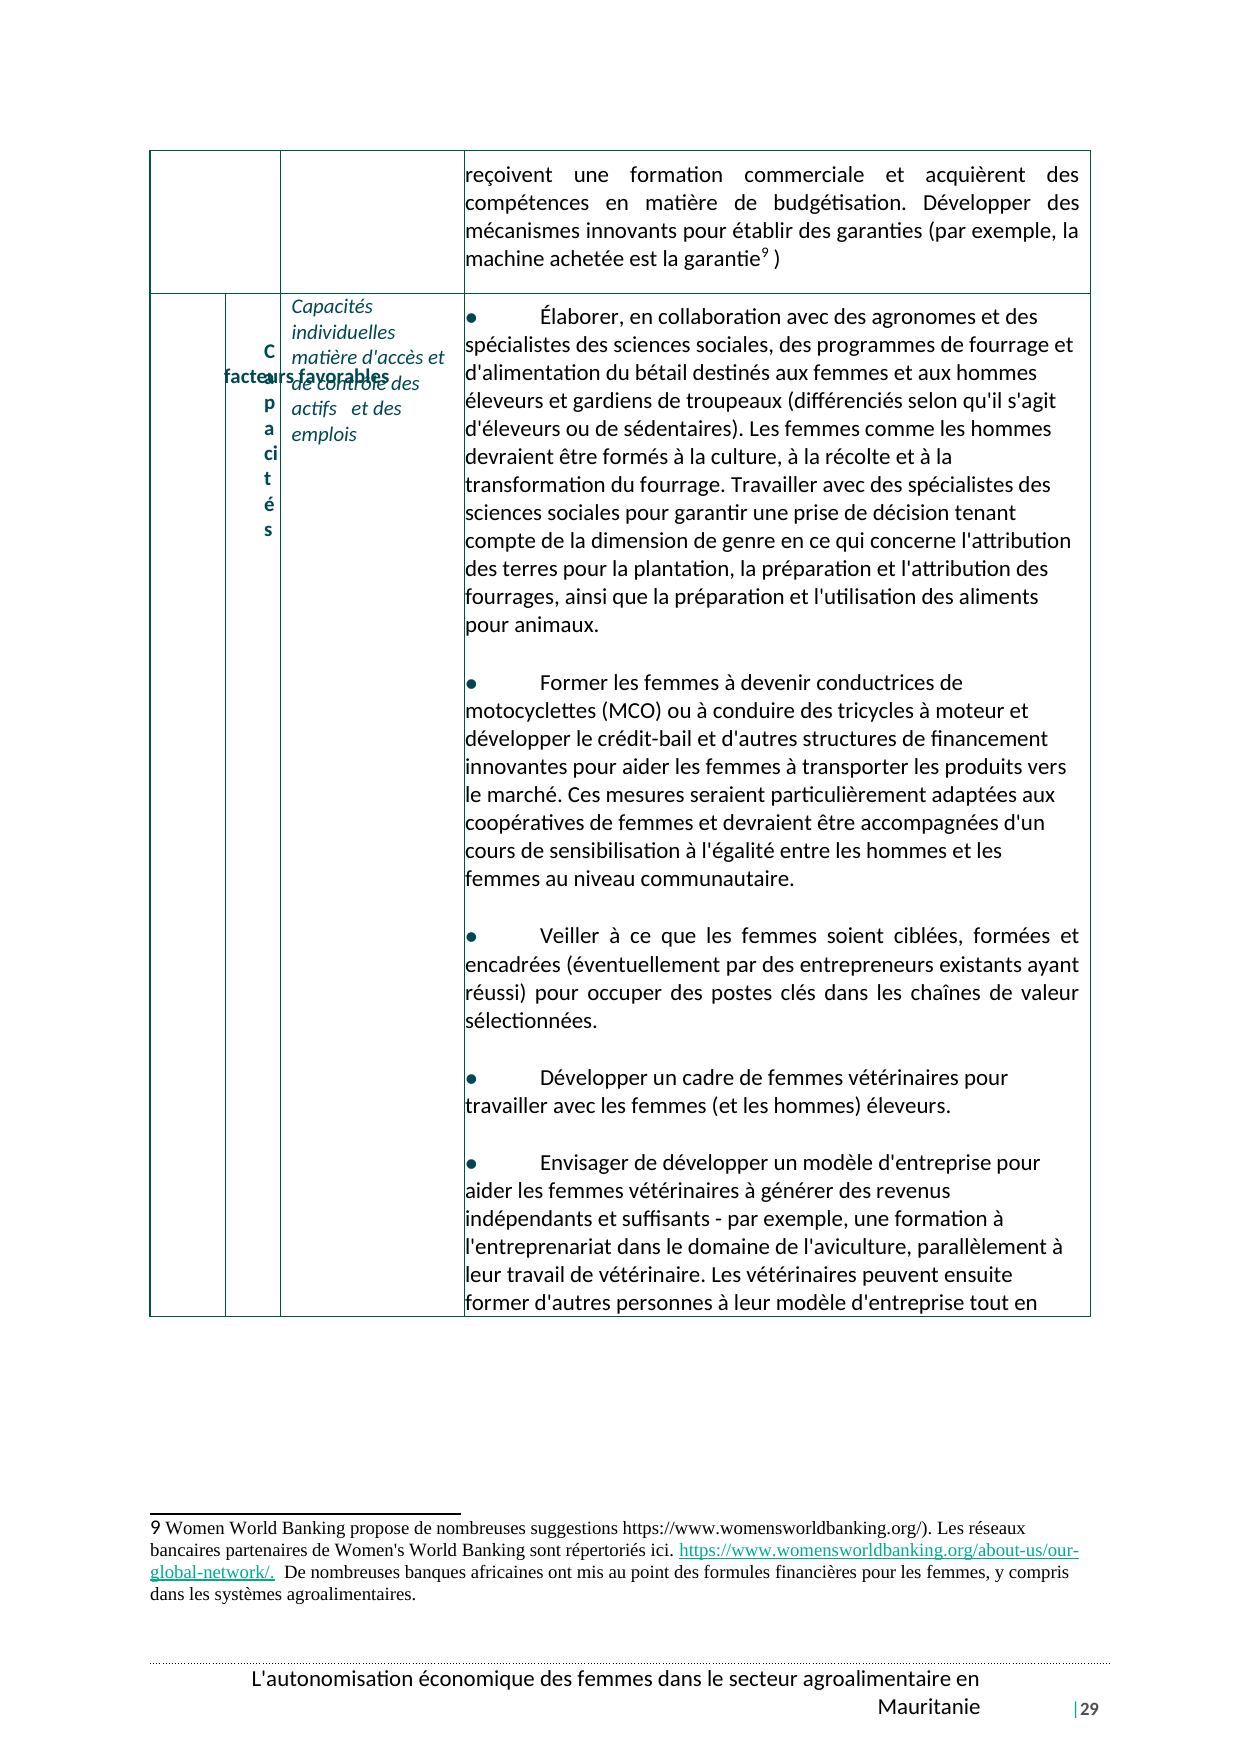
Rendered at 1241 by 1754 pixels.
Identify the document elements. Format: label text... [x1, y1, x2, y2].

table_cell Contraintes et facteurs favorables spécifiques au genre [151, 294, 225, 1316]
table_cell [281, 151, 464, 293]
table_cell Réaliser une analyse de marché des produits spécialisés pour lesquels les agriculteurs mauritaniens peuvent avoir un créneau (par exemple, fraises, myrtilles, pastèques, etc.) et cibler les marchés nationaux et internationaux. Former les agricultrices, les transformateurs et les autres acteurs de la chaîne de valeur aux produits jugés viables. Inclure une formation pour les couples et les ménages afin de promouvoir l'équité dans la prise de décision au sein du foyer. Accroître la compétitivité régionale en identifiant et en comblant les lacunes du marché. Mener une étude de marché pour identifier une liste restreinte de produits agricoles populaires au niveau national (fruits et légumes transformés, produits laitiers, poisson en conserve et séché, etc. ) qui sont actuellement importés (par exemple du Maroc ou du Sénégal). Étudier les possibilités de production de ces produits par des femmes entrepreneurs mauritaniennes. Élaborer des approches sexospécifiques et transformatrices pour créer des chaînes de valeur. La conception des chaînes de valeur doit permettre de renforcer intentionnellement les capacités et les atouts des femmes tout au long de la chaîne. Se concentrer sur des segments de marché urbains de moyenne à haute gamme clairement identifiés en Mauritanie (y compris l'approvisionnement en intrants de qualité, les installations de stockage, les technologies de transformation, les liaisons de transport efficaces, etc. ainsi que le développement des capacités associées pour les acteurs de la chaîne de valeur tout au long de la chaîne) Travailler avec les principaux acteurs du secteur privé de l'agroalimentaire, les femmes et leurs organisations, ainsi que d'autres organismes compétents, afin d'élaborer des stratégies de commercialisation visant à encourager la consommation de produits mauritaniens de qualité, en particulier dans les chaînes de valeur où les femmes sont bien représentées (telles que le poisson et l'horticulture). Investir dans des technologies pertinentes pour contribuer à l'amélioration de la chaîne de valeur, telles que les réfrigérateurs et les séchoirs solaires, les motos avec boîte de chargement (plateaux motorisés), etc. Ces technologies doivent être accompagnées de mécanismes de remboursement financier adaptés aux femmes, d'une formation à l'utilisation des technologies et d'une formation à leur entretien et à leur réparation. Toutes les technologies doivent être introduites en même temps que des cours de formation ciblés sur l'égalité des sexes (éventuellement complétés par des programmes de formation axés sur la construction d'une masculinité positive) destinés aux membres du ménage (y compris la famille élargie) et aux dirigeants de la communauté, afin de s'assurer que les femmes peuvent personnellement utiliser, gérer et contrôler les bénéfices tirés des actifs . Travailler avec les banques et leur personnel pour qu'ils considèrent les femmes comme un marché. Créer des produits financiers mixtes adaptés aux femmes qui ne sont pas encore bancarisées dans les systèmes agroalimentaires. Il peut s'agir d'un mélange de subventions pour aider à réduire les risques du secteur et pour encourager les fournisseurs de services financiers du secteur formel à investir. Étudier le potentiel des marchés volontaires de crédits carbone. Veiller à ce que les femmes reçoivent une formation commerciale et acquièrent des compétences en matière de budgétisation. Développer des mécanismes innovants pour établir des garanties (par exemple, la machine achetée est la garantie ) [465, 151, 1090, 293]
table_cell Capacités [226, 294, 280, 1316]
table_cell Capacités individuelles matière d'accès et de contrôle des actifs et des emplois [281, 294, 464, 1316]
table_cell [151, 151, 280, 293]
table_cell Élaborer, en collaboration avec des agronomes et des spécialistes des sciences sociales, des programmes de fourrage et d'alimentation du bétail destinés aux femmes et aux hommes éleveurs et gardiens de troupeaux (différenciés selon qu'il s'agit d'éleveurs ou de sédentaires). Les femmes comme les hommes devraient être formés à la culture, à la récolte et à la transformation du fourrage. Travailler avec des spécialistes des sciences sociales pour garantir une prise de décision tenant compte de la dimension de genre en ce qui concerne l'attribution des terres pour la plantation, la préparation et l'attribution des fourrages, ainsi que la préparation et l'utilisation des aliments pour animaux. Former les femmes à devenir conductrices de motocyclettes (MCO) ou à conduire des tricycles à moteur et développer le crédit-bail et d'autres structures de financement innovantes pour aider les femmes à transporter les produits vers le marché. Ces mesures seraient particulièrement adaptées aux coopératives de femmes et devraient être accompagnées d'un cours de sensibilisation à l'égalité entre les hommes et les femmes au niveau communautaire. Veiller à ce que les femmes soient ciblées, formées et encadrées (éventuellement par des entrepreneurs existants ayant réussi) pour occuper des postes clés dans les chaînes de valeur sélectionnées. Développer un cadre de femmes vétérinaires pour travailler avec les femmes (et les hommes) éleveurs. Envisager de développer un modèle d'entreprise pour aider les femmes vétérinaires à générer des revenus indépendants et suffisants - par exemple, une formation à l'entreprenariat dans le domaine de l'aviculture, parallèlement à leur travail de vétérinaire. Les vétérinaires peuvent ensuite former d'autres personnes à leur modèle d'entreprise tout en fournissant des services vétérinaires. Promouvoir des programmes de vulgarisation agricole participatifs basés sur le numérique pour atteindre les populations éloignées. Créer des cours en personne et en ligne pour développer les compétences managériales des femmes, leur sens des affaires et leur orientation client, en fonction des chaînes de valeur spécifiques. Intégrer la formation à la culture financière dans les programmes. Proposer des cours en arabe et dans les langues nationales pertinentes. Promouvoir l'éducation numérique et financière auprès des femmes. Former les femmes en tant qu'agents bancaires mobiles pour qu'elles puissent atteindre d'autres personnes. [465, 294, 1090, 1316]
